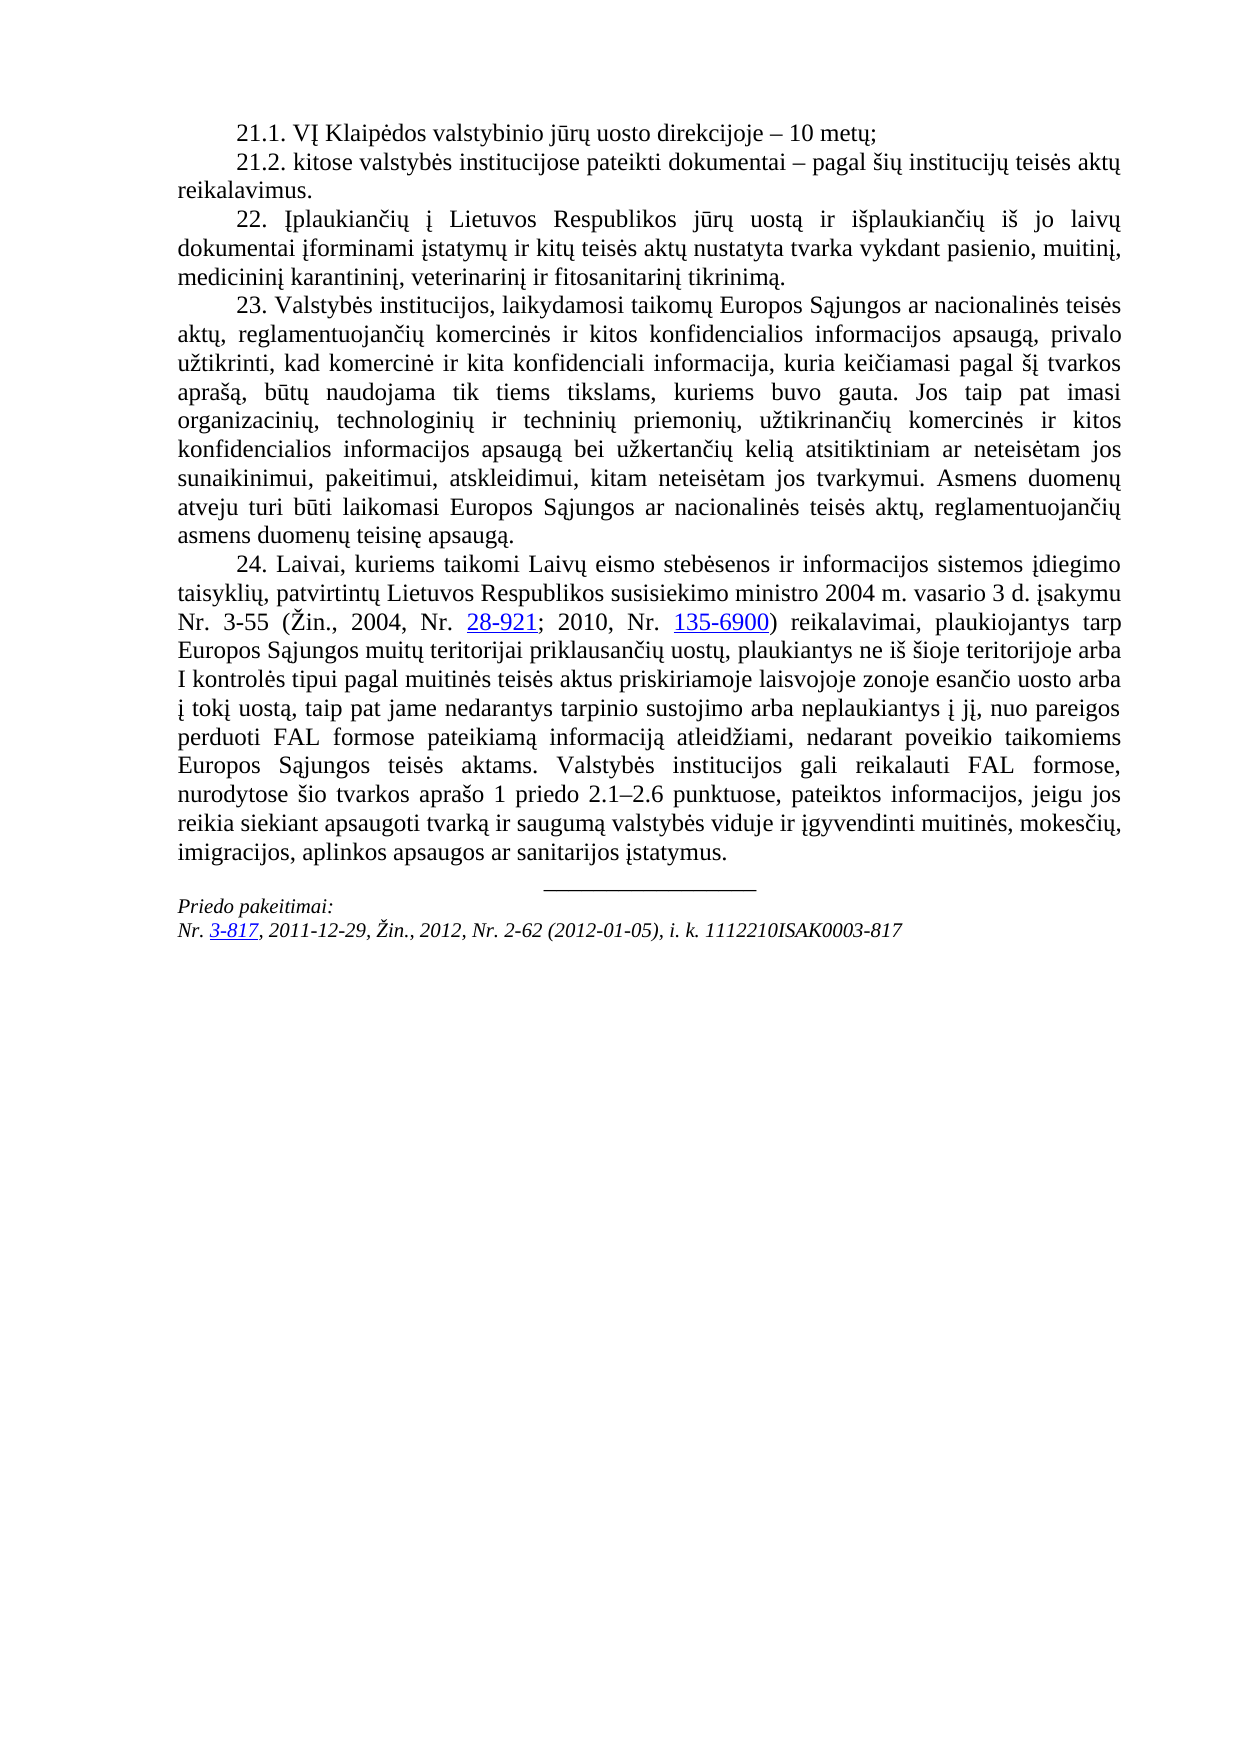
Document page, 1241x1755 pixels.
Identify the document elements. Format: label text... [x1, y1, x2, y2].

text 22. Įplaukiančių į Lietuvos Respublikos jūrų uostą ir išplaukiančių iš jo laivų dokumentai įforminami įstatymų ir kitų teisės aktų nustatyta tvarka vykdant pasienio, muitinį, medicininį karantininį, veterinarinį ir fitosanitarinį tikrinimą. [177, 204, 1122, 291]
text 21.2. kitose valstybės institucijose pateikti dokumentai – pagal šių institucijų teisės aktų reikalavimus. [177, 147, 1122, 204]
text 24. Laivai, kuriems taikomi Laivų eismo stebėsenos ir informacijos sistemos įdiegimo taisyklių, patvirtintų Lietuvos Respublikos susisiekimo ministro 2004 m. vasario 3 d. įsakymu Nr. 3-55 (Žin., 2004, Nr. 28-921; 2010, Nr. 135-6900) reikalavimai, plaukiojantys tarp Europos Sąjungos muitų teritorijai priklausančių uostų, plaukiantys ne iš šioje teritorijoje arba I kontrolės tipui pagal muitinės teisės aktus priskiriamoje laisvojoje zonoje esančio uosto arba į tokį uostą, taip pat jame nedarantys tarpinio sustojimo arba neplaukiantys į jį, nuo pareigos perduoti FAL formose pateikiamą informaciją atleidžiami, nedarant poveikio taikomiems Europos Sąjungos teisės aktams. Valstybės institucijos gali reikalauti FAL formose, nurodytose šio tvarkos aprašo 1 priedo 2.1–2.6 punktuose, pateiktos informacijos, jeigu jos reikia siekiant apsaugoti tvarką ir saugumą valstybės viduje ir įgyvendinti muitinės, mokesčių, imigracijos, aplinkos apsaugos ar sanitarijos įstatymus. [177, 549, 1122, 866]
text 21.1. VĮ Klaipėdos valstybinio jūrų uosto direkcijoje – 10 metų; [177, 118, 1122, 147]
text Nr. 3-817, 2011-12-29, Žin., 2012, Nr. 2-62 (2012-01-05), i. k. 1112210ISAK0003-817 [177, 918, 1122, 942]
text 23. Valstybės institucijos, laikydamosi taikomų Europos Sąjungos ar nacionalinės teisės aktų, reglamentuojančių komercinės ir kitos konfidencialios informacijos apsaugą, privalo užtikrinti, kad komercinė ir kita konfidenciali informacija, kuria keičiamasi pagal šį tvarkos aprašą, būtų naudojama tik tiems tikslams, kuriems buvo gauta. Jos taip pat imasi organizacinių, technologinių ir techninių priemonių, užtikrinančių komercinės ir kitos konfidencialios informacijos apsaugą bei užkertančių kelią atsitiktiniam ar neteisėtam jos sunaikinimui, pakeitimui, atskleidimui, kitam neteisėtam jos tvarkymui. Asmens duomenų atveju turi būti laikomasi Europos Sąjungos ar nacionalinės teisės aktų, reglamentuojančių asmens duomenų teisinę apsaugą. [177, 291, 1122, 549]
text _________________ [177, 866, 1122, 894]
text Priedo pakeitimai: [177, 894, 1122, 918]
